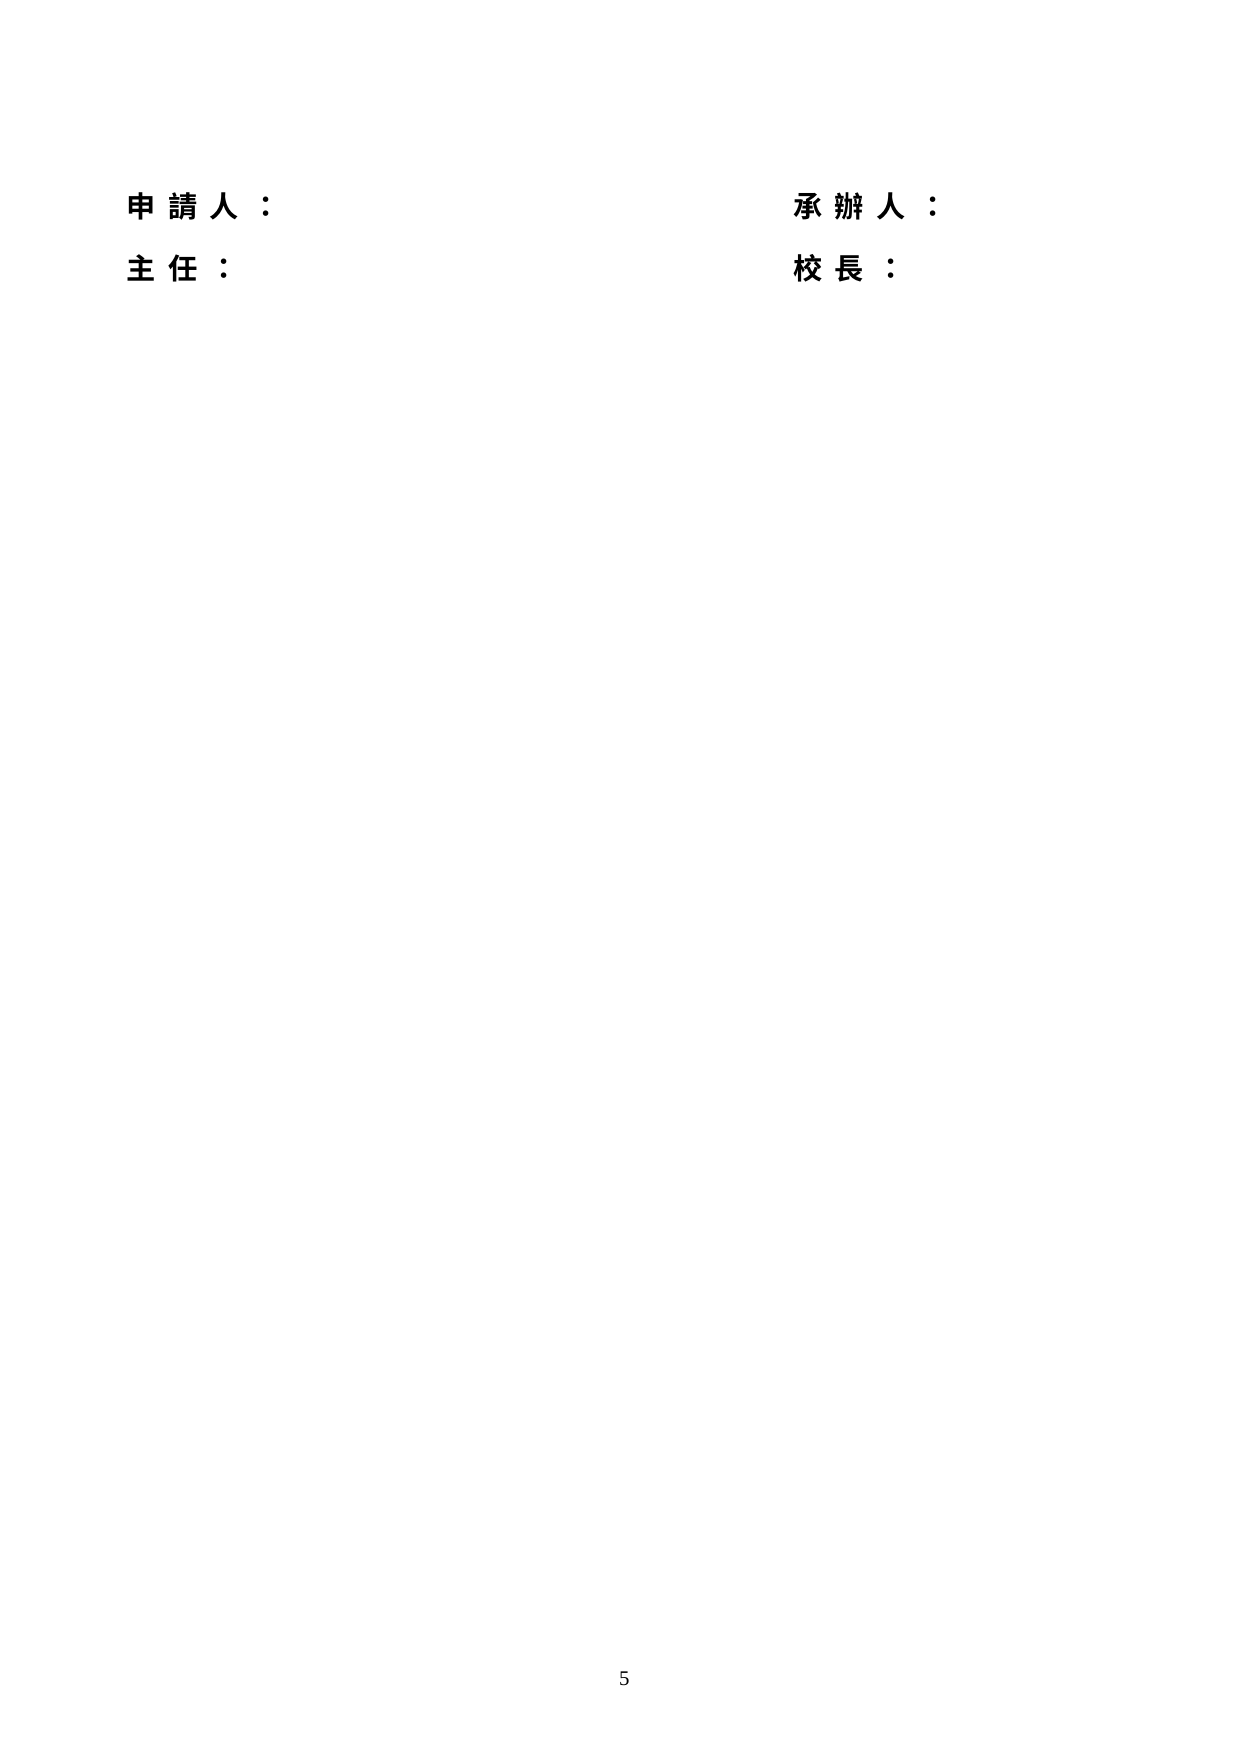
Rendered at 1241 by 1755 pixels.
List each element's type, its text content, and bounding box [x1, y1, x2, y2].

text 申請人： 承辦人： 主任： 校長： [120, 163, 1120, 288]
